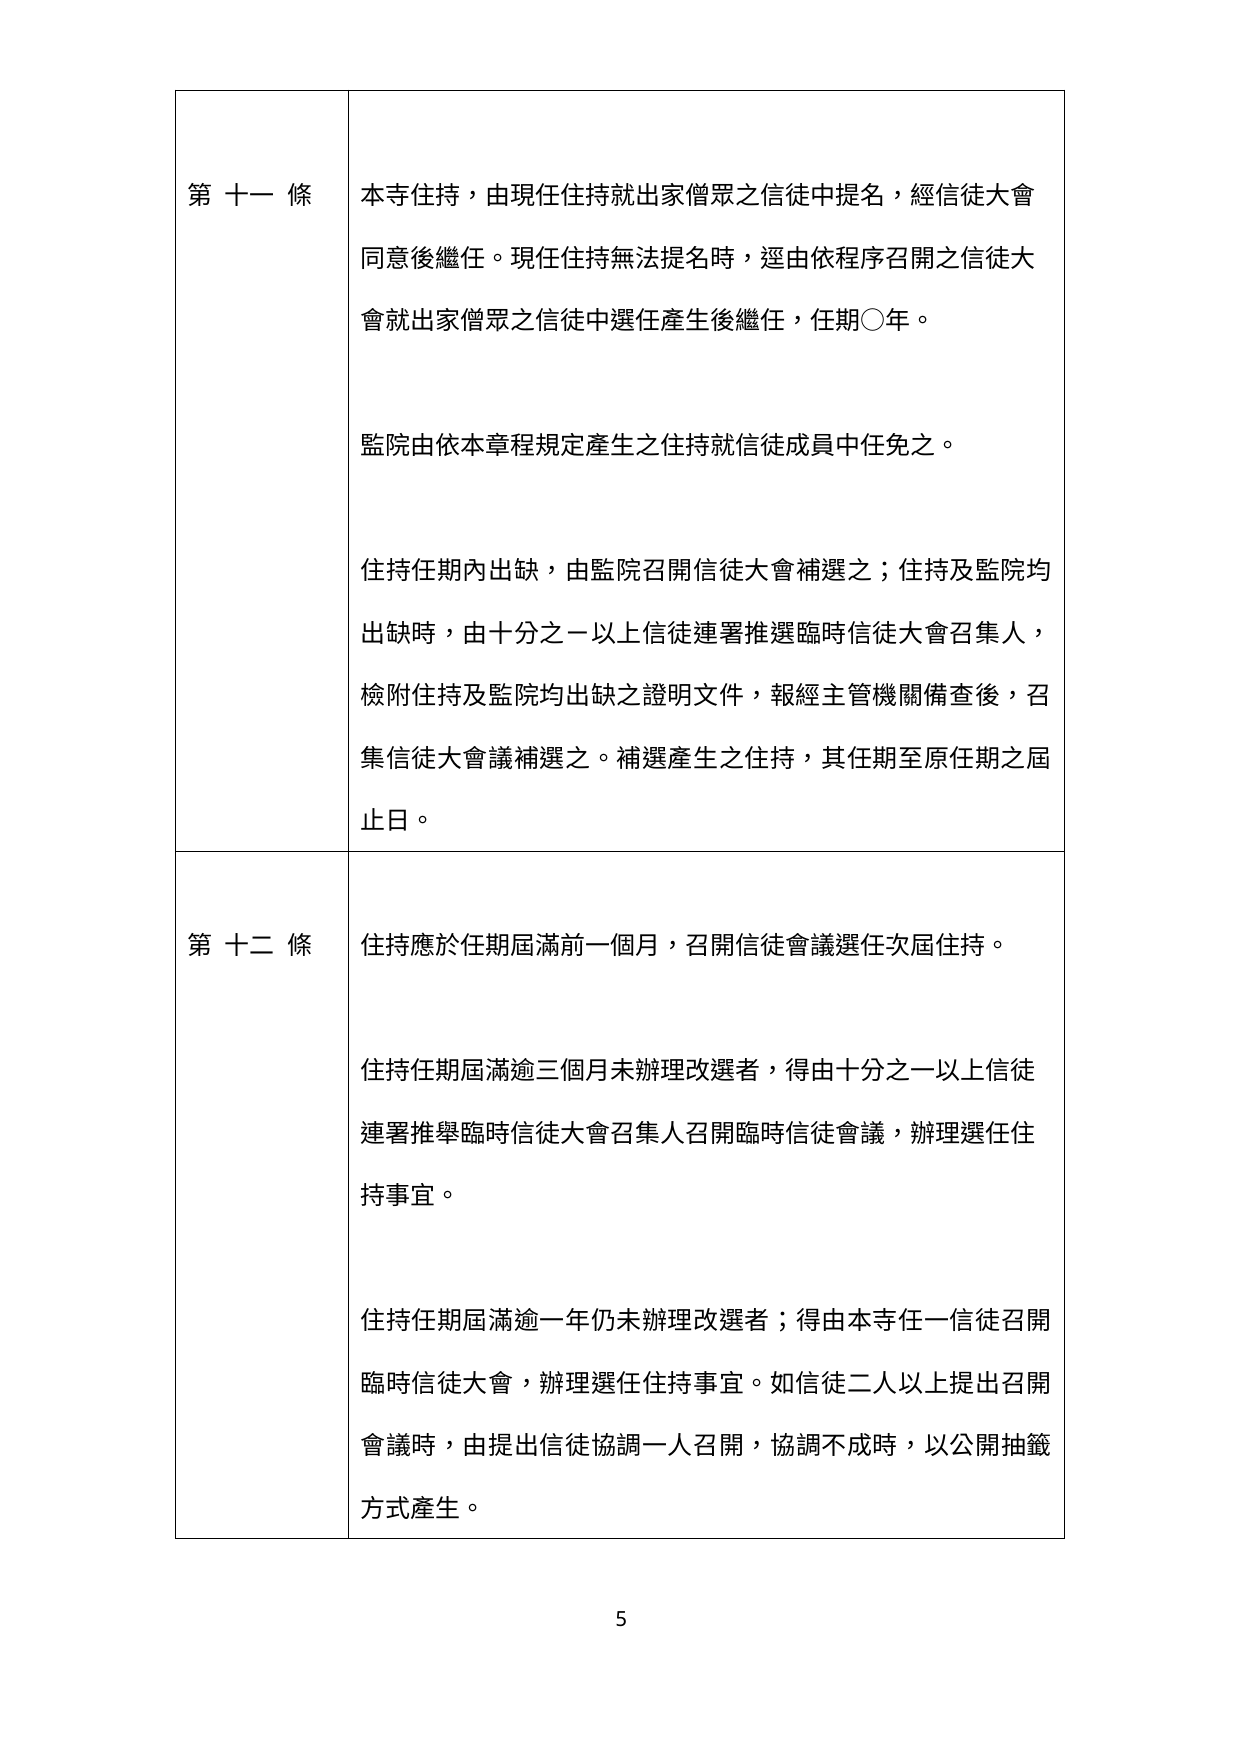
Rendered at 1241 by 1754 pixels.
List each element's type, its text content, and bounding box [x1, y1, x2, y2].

table_cell 本寺住持，由現任住持就出家僧眾之信徒中提名，經信徒大會同意後繼任。現任住持無法提名時，逕由依程序召開之信徒大會就出家僧眾之信徒中選任產生後繼任，任期○年。 監院由依本章程規定產生之住持就信徒成員中任免之。 住持任期內出缺，由監院召開信徒大會補選之；住持及監院均出缺時，由十分之ㄧ以上信徒連署推選臨時信徒大會召集人，檢附住持及監院均出缺之證明文件，報經主管機關備查後，召集信徒大會議補選之。補選產生之住持，其任期至原任期之屆止日。 [349, 91, 1064, 851]
table_cell 住持應於任期屆滿前一個月，召開信徒會議選任次屆住持。 住持任期屆滿逾三個月未辦理改選者，得由十分之一以上信徒連署推舉臨時信徒大會召集人召開臨時信徒會議，辦理選任住持事宜。 住持任期屆滿逾一年仍未辦理改選者；得由本寺任一信徒召開臨時信徒大會，辦理選任住持事宜。如信徒二人以上提出召開會議時，由提出信徒協調一人召開，協調不成時，以公開抽籤方式產生。 [349, 852, 1064, 1538]
table_cell 第 十二 條 [176, 852, 348, 1538]
table_cell 第 十一 條 [176, 91, 348, 851]
